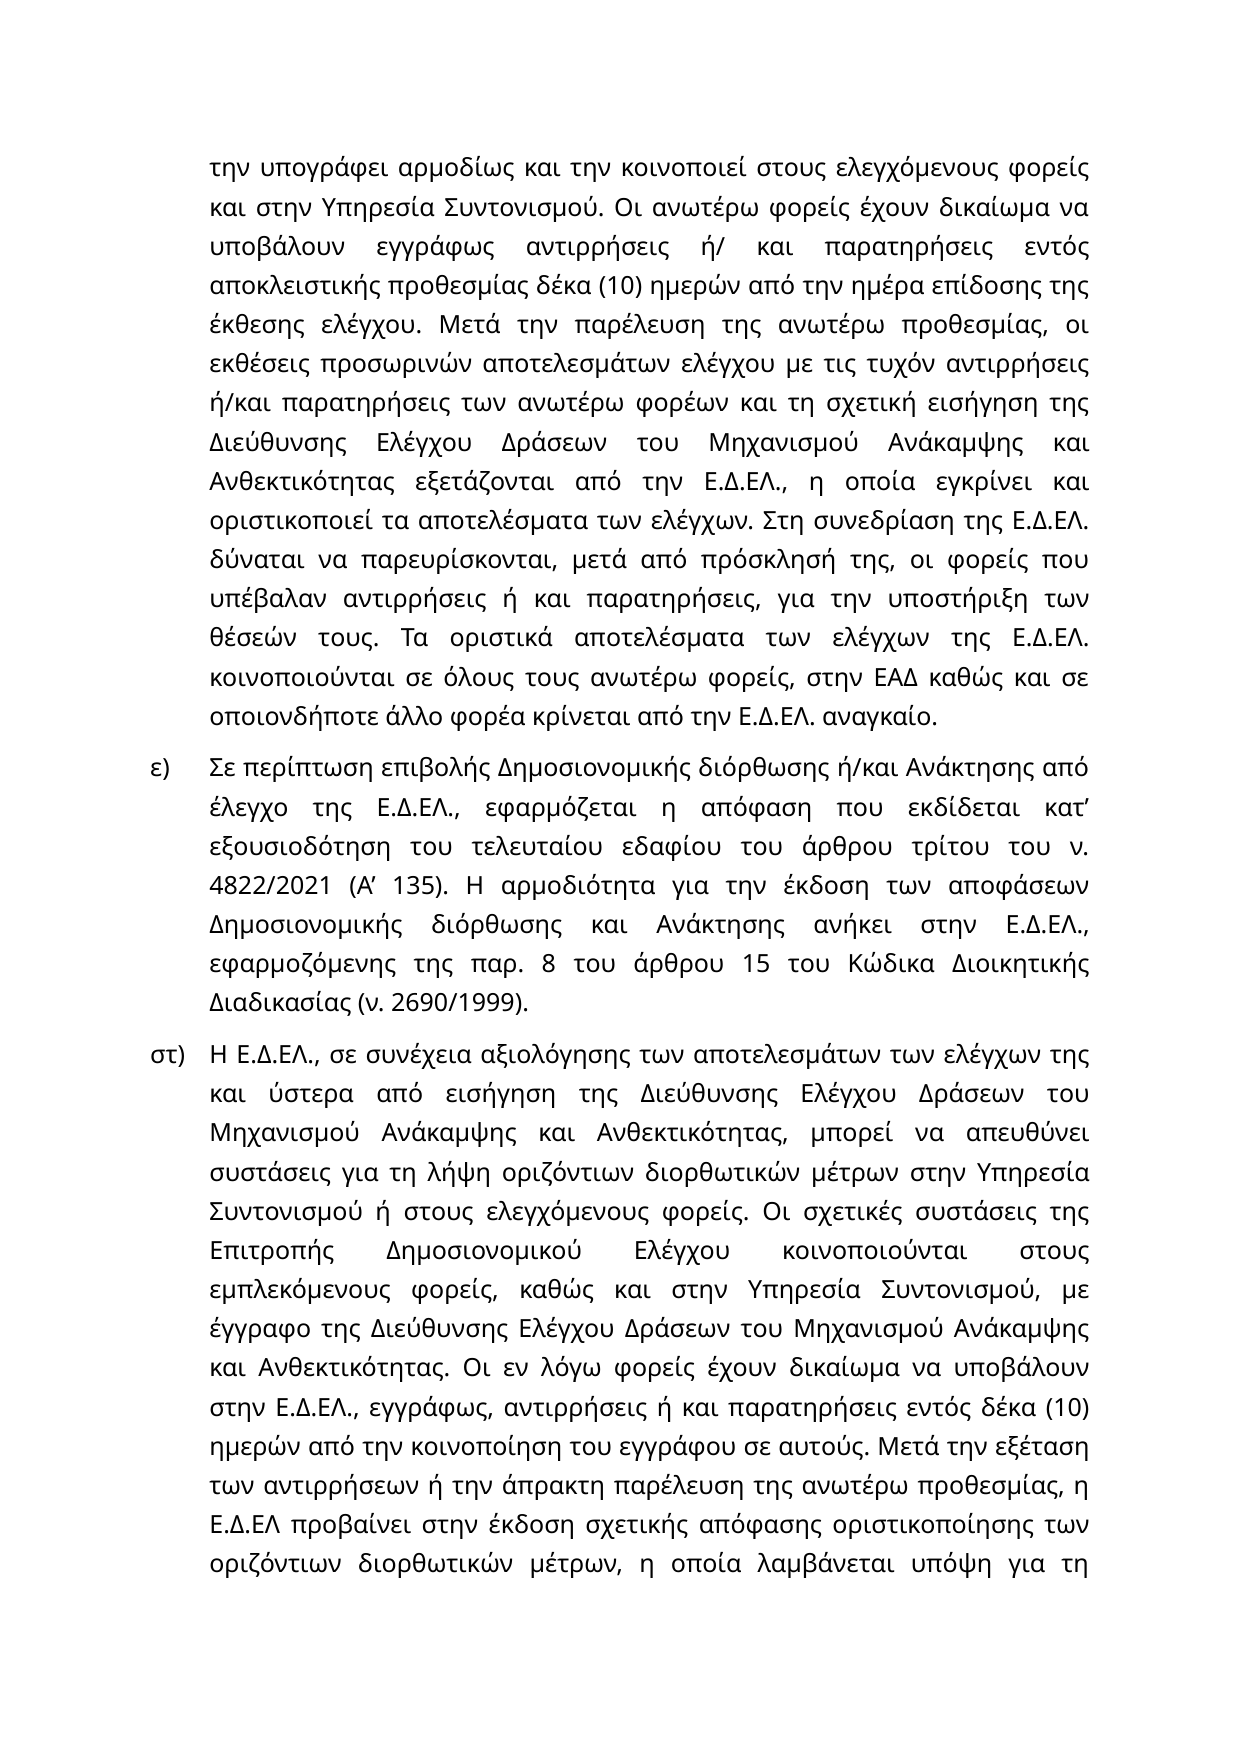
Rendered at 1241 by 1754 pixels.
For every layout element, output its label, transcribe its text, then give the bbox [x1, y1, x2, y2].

list ε) Σε περίπτωση επιβολής Δημοσιονομικής διόρθωσης ή/και Ανάκτησης από έλεγχο της Ε.Δ.ΕΛ., εφαρμόζεται η απόφαση που εκδίδεται κατ’ εξουσιοδότηση του τελευταίου εδαφίου του άρθρου τρίτου του ν. 4822/2021 (Α’ 135). Η αρμοδιότητα για την έκδοση των αποφάσεων Δημοσιονομικής διόρθωσης και Ανάκτησης ανήκει στην Ε.Δ.ΕΛ., εφαρμοζόμενης της παρ. 8 του άρθρου 15 του Κώδικα Διοικητικής Διαδικασίας (ν. 2690/1999). [150, 750, 1090, 1019]
list στ) Η Ε.Δ.ΕΛ., σε συνέχεια αξιολόγησης των αποτελεσμάτων των ελέγχων της και ύστερα από εισήγηση της Διεύθυνσης Ελέγχου Δράσεων του Μηχανισμού Ανάκαμψης και Ανθεκτικότητας, μπορεί να απευθύνει συστάσεις για τη λήψη οριζόντιων διορθωτικών μέτρων στην Υπηρεσία Συντονισμού ή στους ελεγχόμενους φορείς. Οι σχετικές συστάσεις της Επιτροπής Δημοσιονομικού Ελέγχου κοινοποιούνται στους εμπλεκόμενους φορείς, καθώς και στην Υπηρεσία Συντονισμού, με έγγραφο της Διεύθυνσης Ελέγχου Δράσεων του Μηχανισμού Ανάκαμψης και Ανθεκτικότητας. Οι εν λόγω φορείς έχουν δικαίωμα να υποβάλουν στην Ε.Δ.ΕΛ., εγγράφως, αντιρρήσεις ή και παρατηρήσεις εντός δέκα (10) ημερών από την κοινοποίηση του εγγράφου σε αυτούς. Μετά την εξέταση των αντιρρήσεων ή την άπρακτη παρέλευση της ανωτέρω προθεσμίας, η Ε.Δ.ΕΛ προβαίνει στην έκδοση σχετικής απόφασης οριστικοποίησης των οριζόντιων διορθωτικών μέτρων, η οποία λαμβάνεται υπόψη για τη [150, 1037, 1090, 1580]
list την υπογράφει αρμοδίως και την κοινοποιεί στους ελεγχόμενους φορείς και στην Υπηρεσία Συντονισμού. Οι ανωτέρω φορείς έχουν δικαίωμα να υποβάλουν εγγράφως αντιρρήσεις ή/ και παρατηρήσεις εντός αποκλειστικής προθεσμίας δέκα (10) ημερών από την ημέρα επίδοσης της έκθεσης ελέγχου. Μετά την παρέλευση της ανωτέρω προθεσμίας, οι εκθέσεις προσωρινών αποτελεσμάτων ελέγχου με τις τυχόν αντιρρήσεις ή/και παρατηρήσεις των ανωτέρω φορέων και τη σχετική εισήγηση της Διεύθυνσης Ελέγχου Δράσεων του Μηχανισμού Ανάκαμψης και Ανθεκτικότητας εξετάζονται από την Ε.Δ.ΕΛ., η οποία εγκρίνει και οριστικοποιεί τα αποτελέσματα των ελέγχων. Στη συνεδρίαση της Ε.Δ.ΕΛ. δύναται να παρευρίσκονται, μετά από πρόσκλησή της, οι φορείς που υπέβαλαν αντιρρήσεις ή και παρατηρήσεις, για την υποστήριξη των θέσεών τους. Τα οριστικά αποτελέσματα των ελέγχων της Ε.Δ.ΕΛ. κοινοποιούνται σε όλους τους ανωτέρω φορείς, στην ΕΑΔ καθώς και σε οποιονδήποτε άλλο φορέα κρίνεται από την Ε.Δ.ΕΛ. αναγκαίο. [150, 150, 1090, 732]
